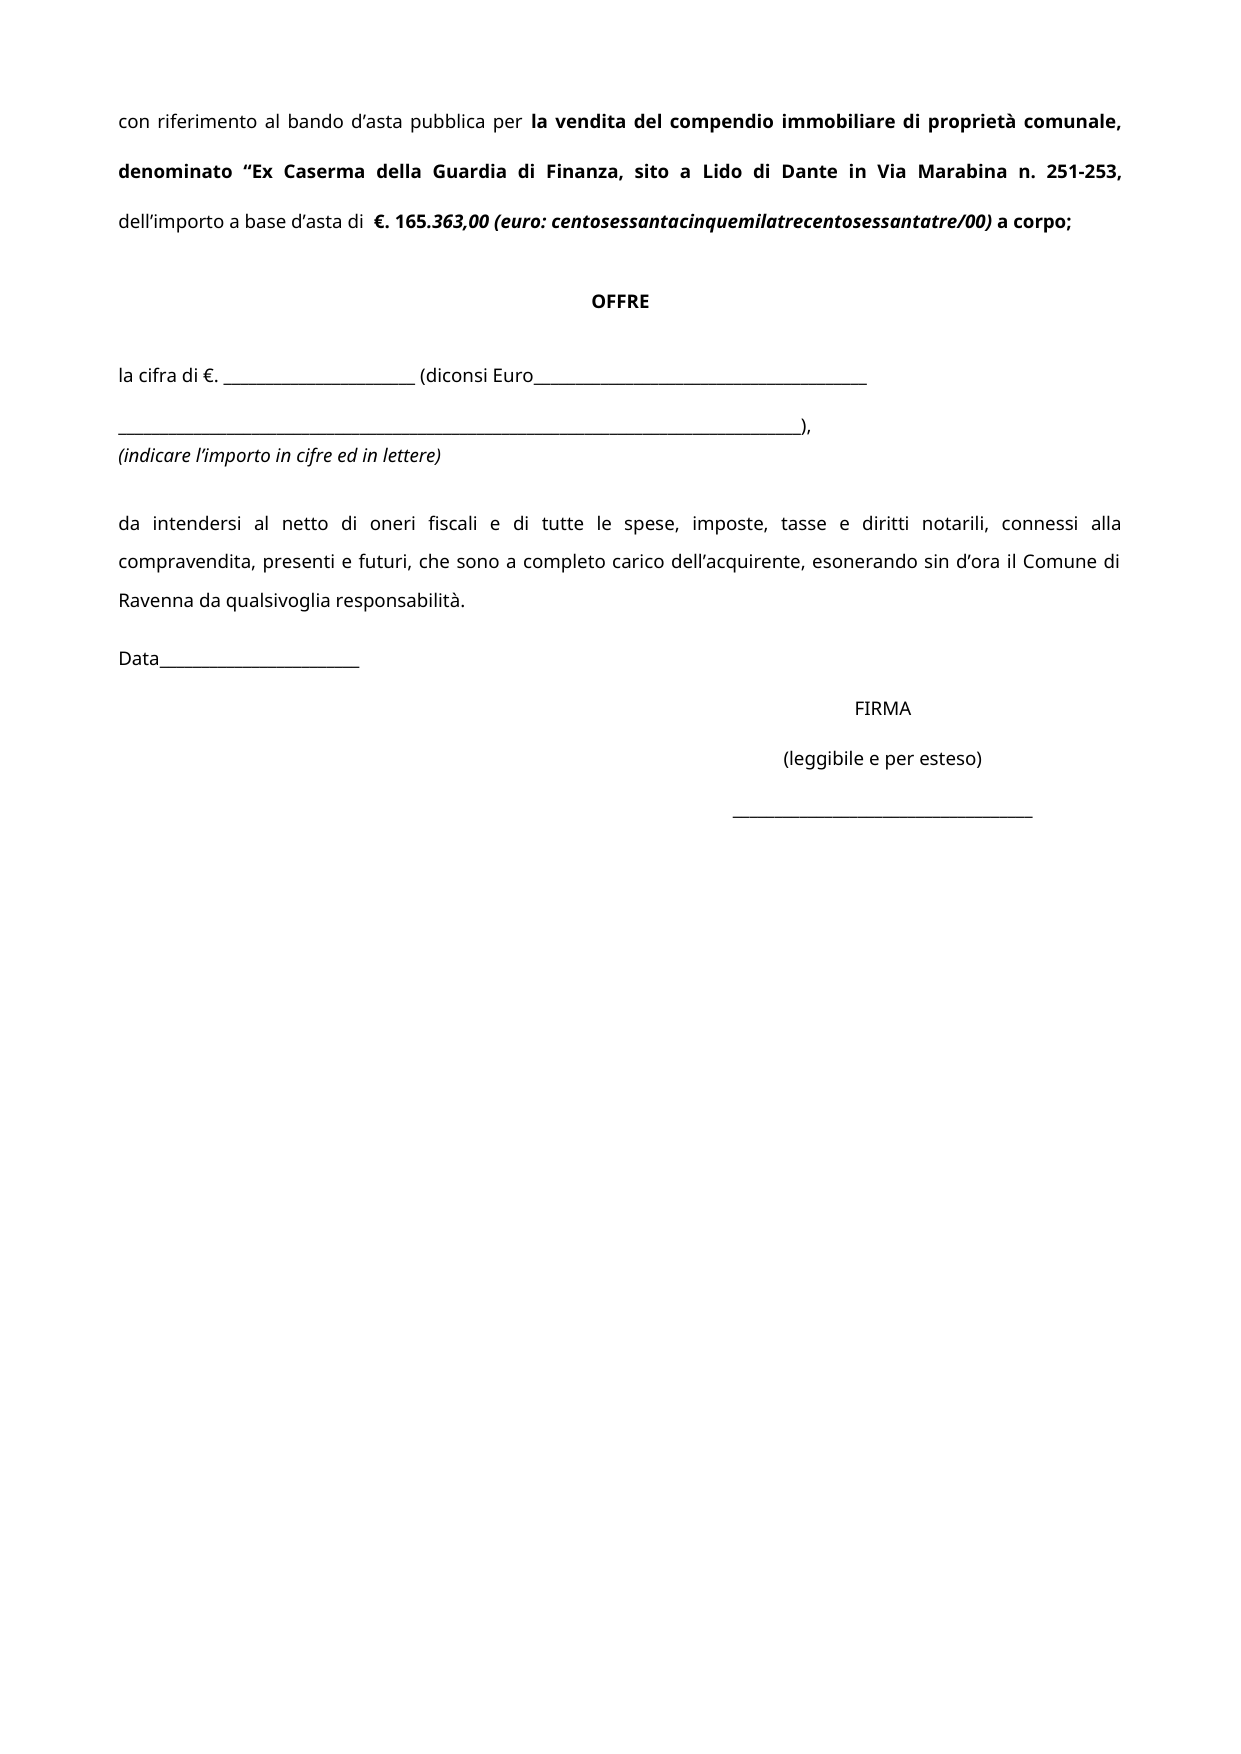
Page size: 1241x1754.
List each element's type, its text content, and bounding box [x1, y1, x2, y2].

text (leggibile e per esteso) ____________________________________ [643, 725, 1122, 825]
subtitle OFFRE [118, 289, 1122, 314]
text (indicare l’importo in cifre ed in lettere) [118, 442, 1122, 468]
text da intendersi al netto di oneri fiscali e di tutte le spese, imposte, tasse e diritti notarili, connessi alla compravendita, presenti e futuri, che sono a completo carico dell’acquirente, esonerando sin d’ora il Comune di Ravenna da qualsivoglia responsabilità. [118, 511, 1122, 612]
text FIRMA [643, 675, 1122, 725]
text Data________________________ [118, 625, 1122, 675]
text la cifra di €. _______________________ (diconsi Euro________________________________________ __________________________________________________________________________________), [118, 342, 1122, 442]
text con riferimento al bando d’asta pubblica per la vendita del compendio immobiliare di proprietà comunale, denominato “Ex Caserma della Guardia di Finanza, sito a Lido di Dante in Via Marabina n. 251-253, dell’importo a base d’asta di €. 165.363,00 (euro: centosessantacinquemilatrecentosessantatre/00) a corpo; [118, 89, 1122, 239]
